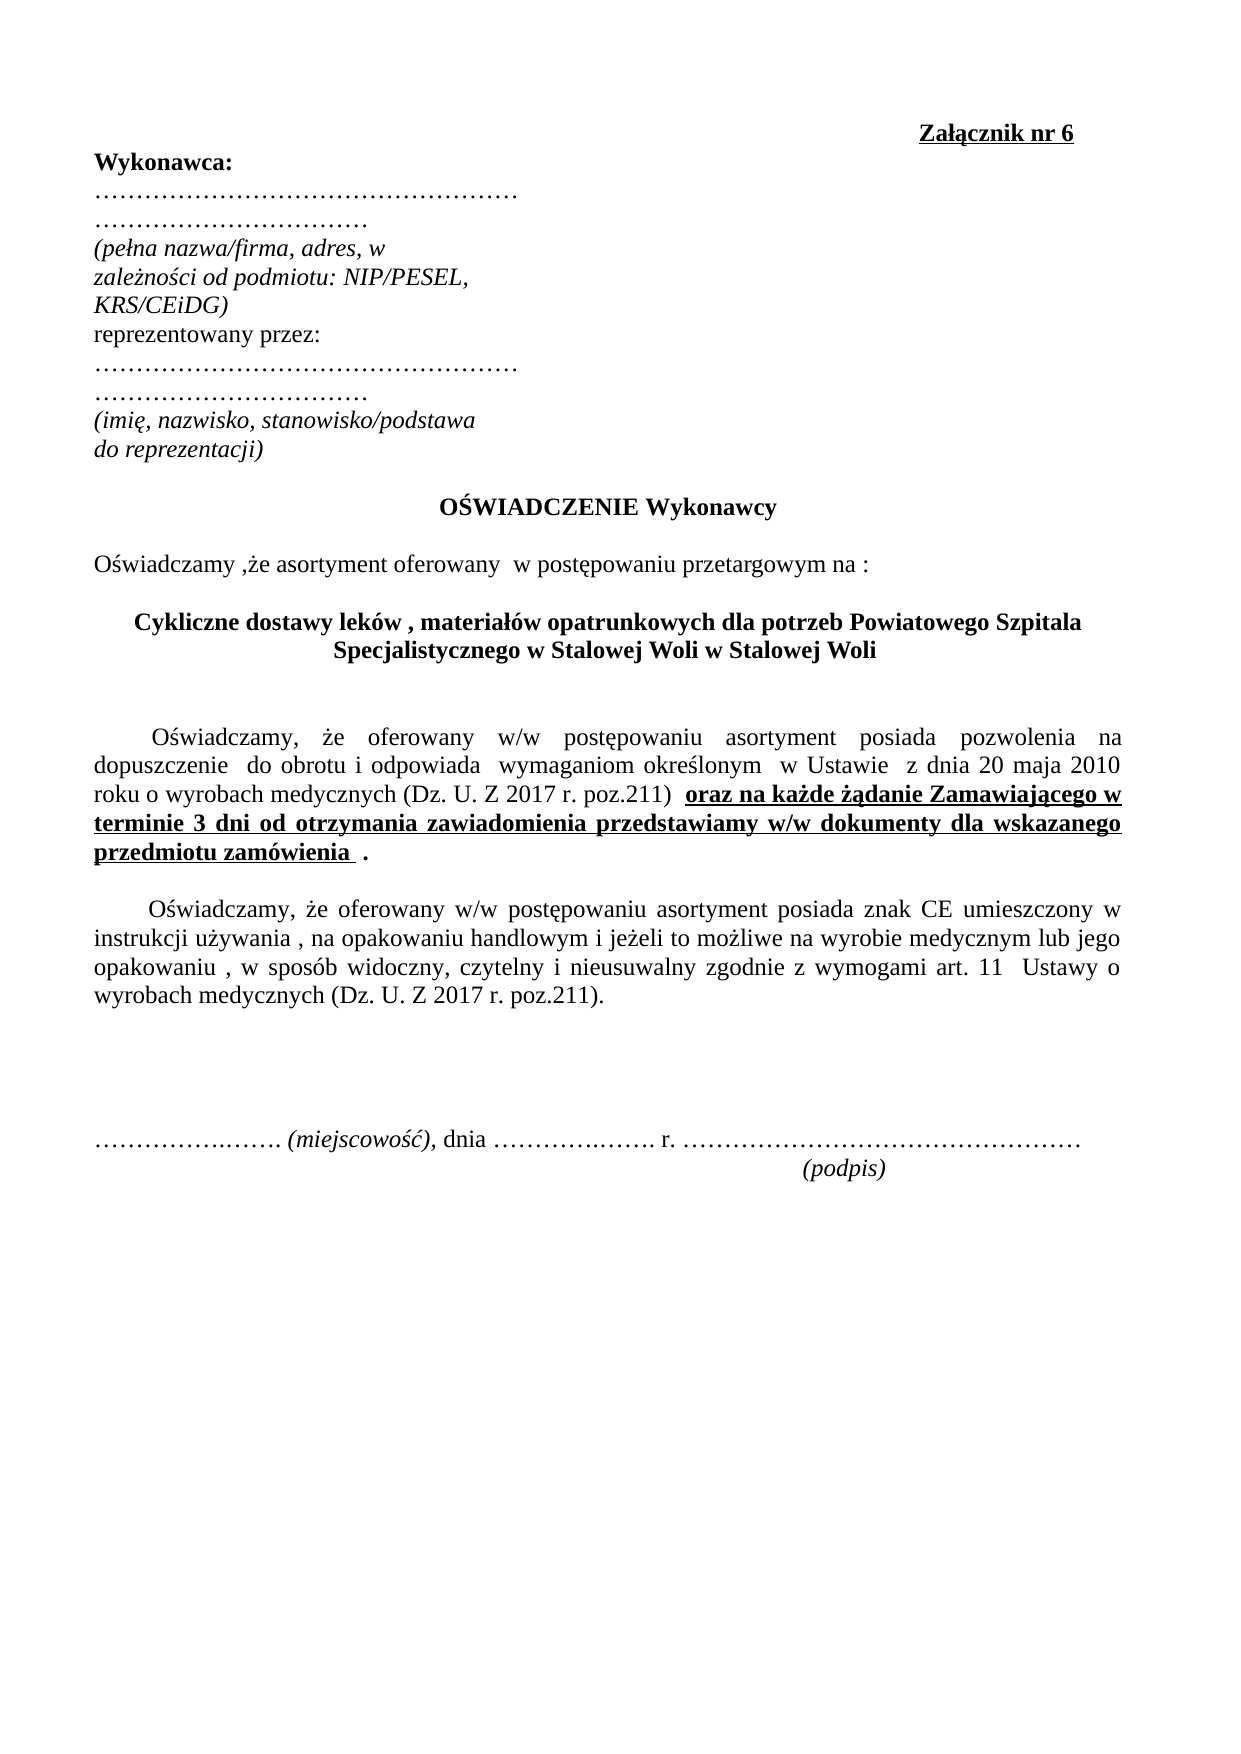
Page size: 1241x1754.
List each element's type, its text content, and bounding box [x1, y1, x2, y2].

text reprezentowany przez: [94, 319, 1122, 348]
text OŚWIADCZENIE Wykonawcy [94, 492, 1122, 521]
text …………………………………………… [94, 348, 1122, 377]
text Oświadczamy, że oferowany w/w postępowaniu asortyment posiada znak CE umieszczony w instrukcji używania , na opakowaniu handlowym i jeżeli to możliwe na wyrobie medycznym lub jego opakowaniu , w sposób widoczny, czytelny i nieusuwalny zgodnie z wymogami art. 11 Ustawy o wyrobach medycznych (Dz. U. Z 2017 r. poz.211). [94, 894, 1122, 1009]
text KRS/CEiDG) [94, 291, 1122, 319]
text zależności od podmiotu: NIP/PESEL, [94, 262, 1122, 291]
text …………………………………………… [94, 176, 1122, 204]
text (pełna nazwa/firma, adres, w [94, 233, 1122, 262]
text (podpis) [802, 1153, 1122, 1182]
text Oświadczamy, że oferowany w/w postępowaniu asortyment posiada pozwolenia na dopuszczenie do obrotu i odpowiada wymaganiom określonym w Ustawie z dnia 20 maja 2010 roku o wyrobach medycznych (Dz. U. Z 2017 r. poz.211) oraz na każde żądanie Zamawiającego w terminie 3 dni od otrzymania zawiadomienia przedstawiamy w/w dokumenty dla wskazanego [94, 722, 1122, 833]
text …………………………… [94, 204, 1122, 233]
subtitle Załącznik nr 6 [919, 118, 1122, 147]
text …………….……. (miejscowość), dnia ………….……. r. ………………………………………… [94, 1124, 1122, 1153]
text …………………………… [94, 377, 1122, 406]
text Wykonawca: [94, 147, 1122, 176]
text (imię, nazwisko, stanowisko/podstawa [94, 406, 1122, 434]
text do reprezentacji) [94, 434, 1122, 463]
text Cykliczne dostawy leków , materiałów opatrunkowych dla potrzeb Powiatowego Szpitala Specjalistycznego w Stalowej Woli w Stalowej Woli [94, 607, 1122, 664]
text Oświadczamy ,że asortyment oferowany w postępowaniu przetargowym na : [94, 549, 1122, 578]
text przedmiotu zamówienia . [94, 834, 1122, 866]
